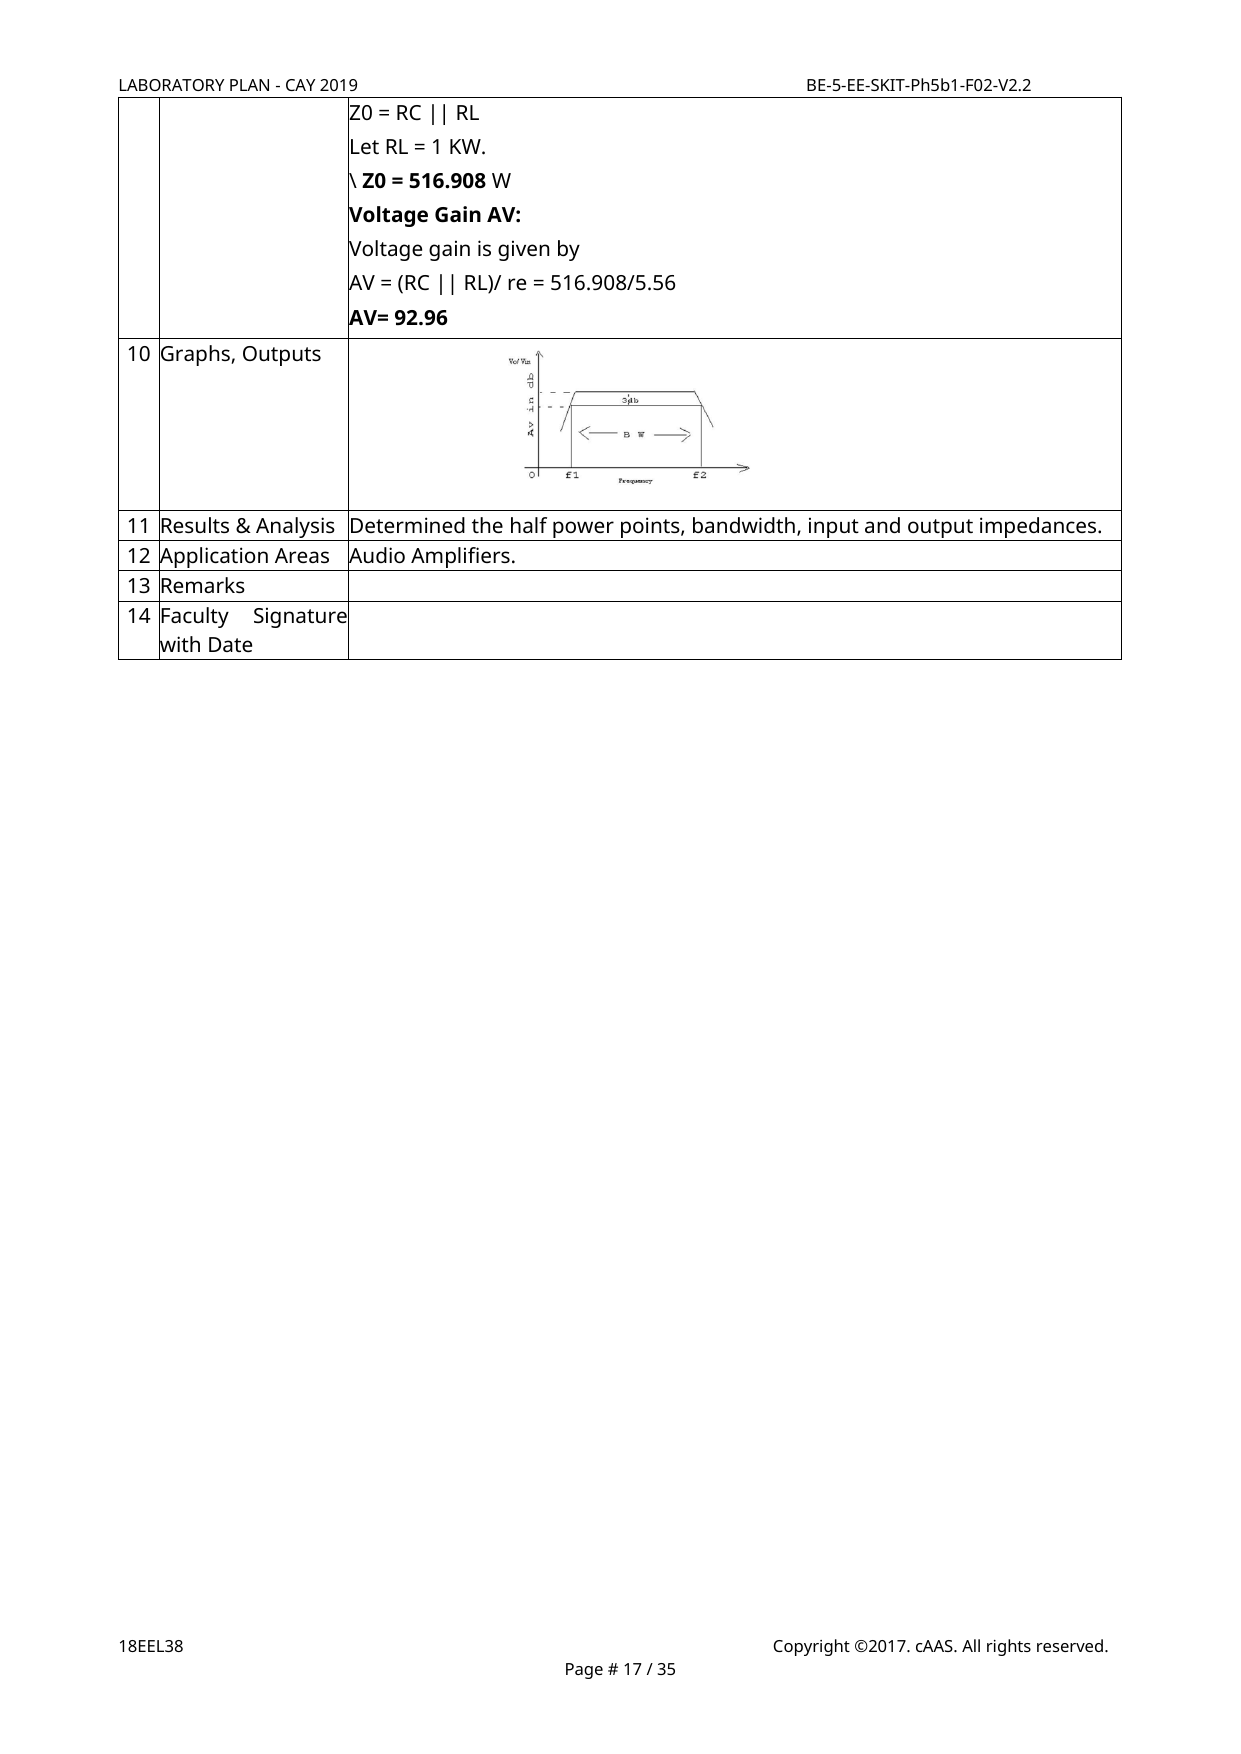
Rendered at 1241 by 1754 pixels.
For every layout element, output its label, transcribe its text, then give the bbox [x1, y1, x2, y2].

table_cell [349, 339, 1121, 510]
table_cell Audio Amplifiers. [349, 541, 1121, 570]
table_cell 14 [119, 602, 159, 659]
table_cell Z0 = RC || RL Let RL = 1 KW. \ Z0 = 516.908 W Voltage Gain AV: Voltage gain is given by AV = (RC || RL)/ re = 516.908/5.56 AV= 92.96 [349, 98, 1121, 337]
table_cell 10 [119, 339, 159, 510]
table_cell [349, 571, 1121, 601]
table_cell Remarks [160, 571, 348, 601]
table_cell Application Areas [160, 541, 348, 570]
table_cell 11 [119, 511, 159, 540]
table_cell [349, 602, 1121, 659]
table_cell [119, 98, 159, 337]
table_cell Determined the half power points, bandwidth, input and output impedances. [349, 511, 1121, 540]
table_cell 12 [119, 541, 159, 570]
picture [503, 346, 754, 487]
table_cell Faculty Signature with Date [160, 602, 348, 659]
table_cell Results & Analysis [160, 511, 348, 540]
table_cell [160, 98, 348, 337]
table_cell Graphs, Outputs [160, 339, 348, 510]
table_cell 13 [119, 571, 159, 601]
